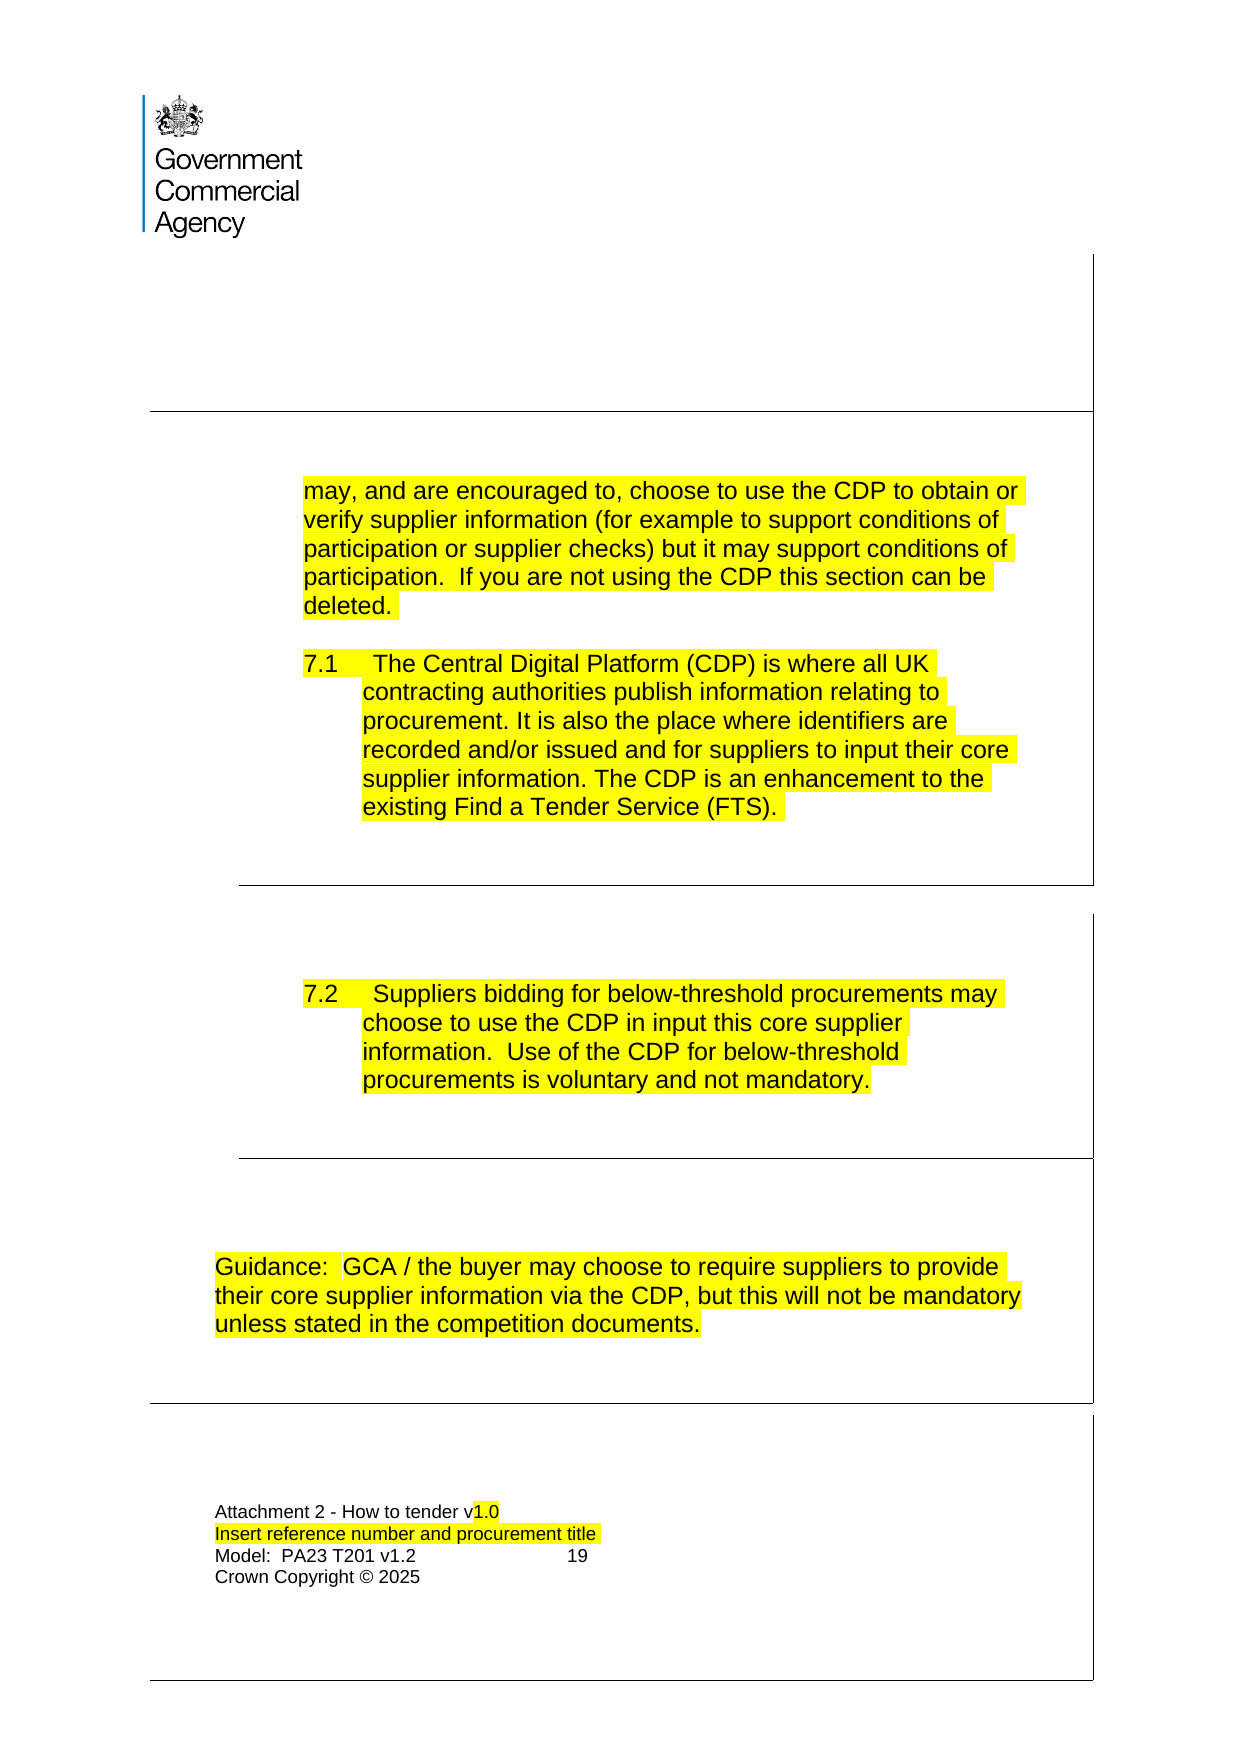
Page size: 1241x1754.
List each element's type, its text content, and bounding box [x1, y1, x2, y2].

text Guidance: GCA / the buyer may choose to require suppliers to provide their core supplier information via the CDP, but this will not be mandatory unless stated in the competition documents. [150, 1252, 1093, 1403]
list The Central Digital Platform (CDP) is where all UK contracting authorities publish information relating to procurement. It is also the place where identifiers are recorded and/or issued and for suppliers to input their core supplier information. The CDP is an enhancement to the existing Find a Tender Service (FTS). [239, 648, 1093, 885]
list Suppliers bidding for below-threshold procurements may choose to use the CDP in input this core supplier information. Use of the CDP for below-threshold procurements is voluntary and not mandatory. [239, 914, 1093, 1158]
text may, and are encouraged to, choose to use the CDP to obtain or verify supplier information (for example to support conditions of participation or supplier checks) but it may support conditions of participation. If you are not using the CDP this section can be deleted. [239, 411, 1093, 620]
